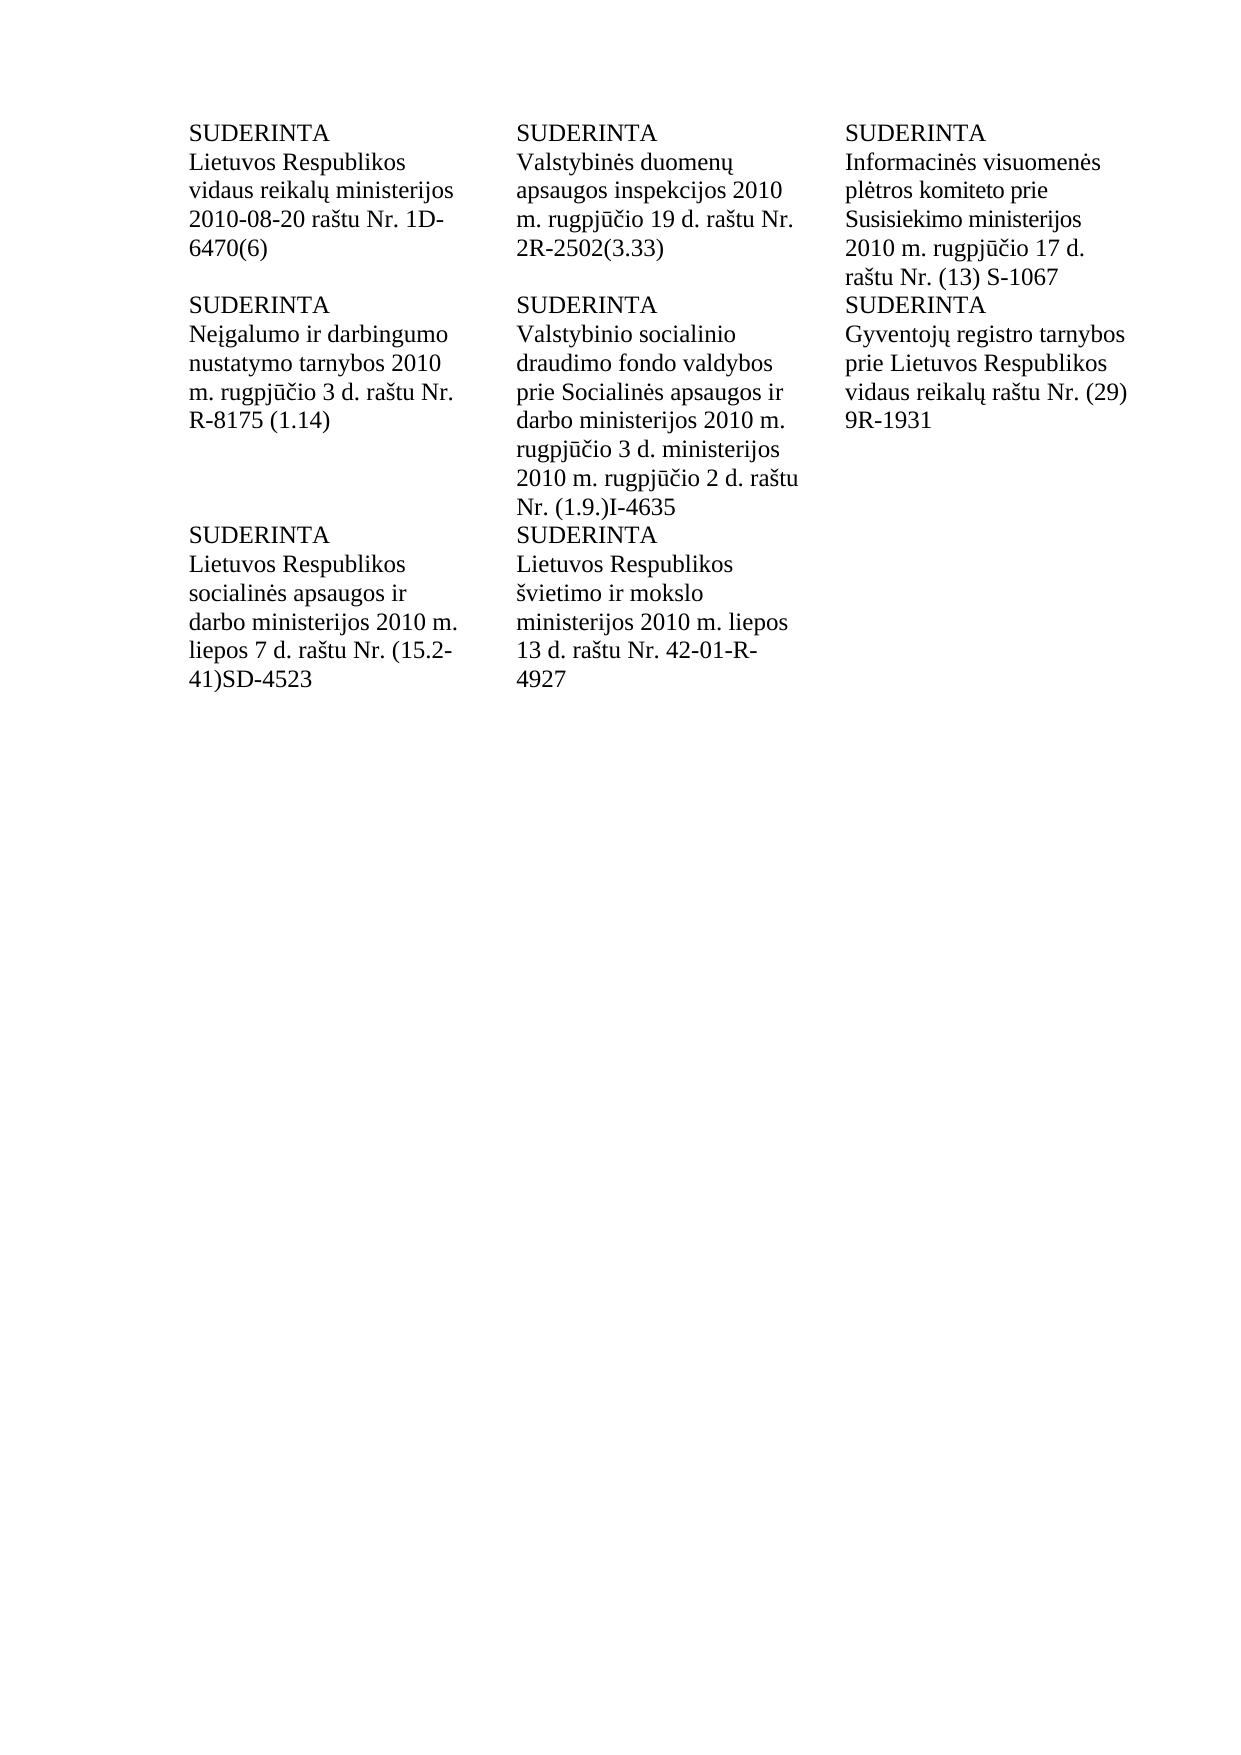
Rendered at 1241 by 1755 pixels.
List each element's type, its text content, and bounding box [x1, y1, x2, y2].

table_cell SUDERINTA Lietuvos Respublikos socialinės apsaugos ir darbo ministerijos 2010 m. liepos 7 d. raštu Nr. (15.2-41)SD-4523 [177, 521, 488, 693]
table_header SUDERINTA Valstybinės duomenų apsaugos inspekcijos 2010 m. rugpjūčio 19 d. raštu Nr. 2R-2502(3.33) [489, 118, 826, 291]
table_cell SUDERINTA Lietuvos Respublikos švietimo ir mokslo ministerijos 2010 m. liepos 13 d. raštu Nr. 42-01-R-4927 [489, 521, 826, 693]
table_header SUDERINTA Lietuvos Respublikos vidaus reikalų ministerijos 2010-08-20 raštu Nr. 1D-6470(6) [177, 118, 488, 291]
table_header SUDERINTA Informacinės visuomenės plėtros komiteto prie Susisiekimo ministerijos 2010 m. rugpjūčio 17 d. raštu Nr. (13) S-1067 [826, 118, 1141, 291]
table_cell SUDERINTA Valstybinio socialinio draudimo fondo valdybos prie Socialinės apsaugos ir darbo ministerijos 2010 m. rugpjūčio 3 d. ministerijos 2010 m. rugpjūčio 2 d. raštu Nr. (1.9.)I-4635 [489, 291, 826, 521]
table_cell SUDERINTA Neįgalumo ir darbingumo nustatymo tarnybos 2010 m. rugpjūčio 3 d. raštu Nr. R-8175 (1.14) [177, 291, 488, 521]
table_cell SUDERINTA Gyventojų registro tarnybos prie Lietuvos Respublikos vidaus reikalų raštu Nr. (29) 9R-1931 [826, 291, 1141, 521]
table_cell [826, 521, 1141, 693]
